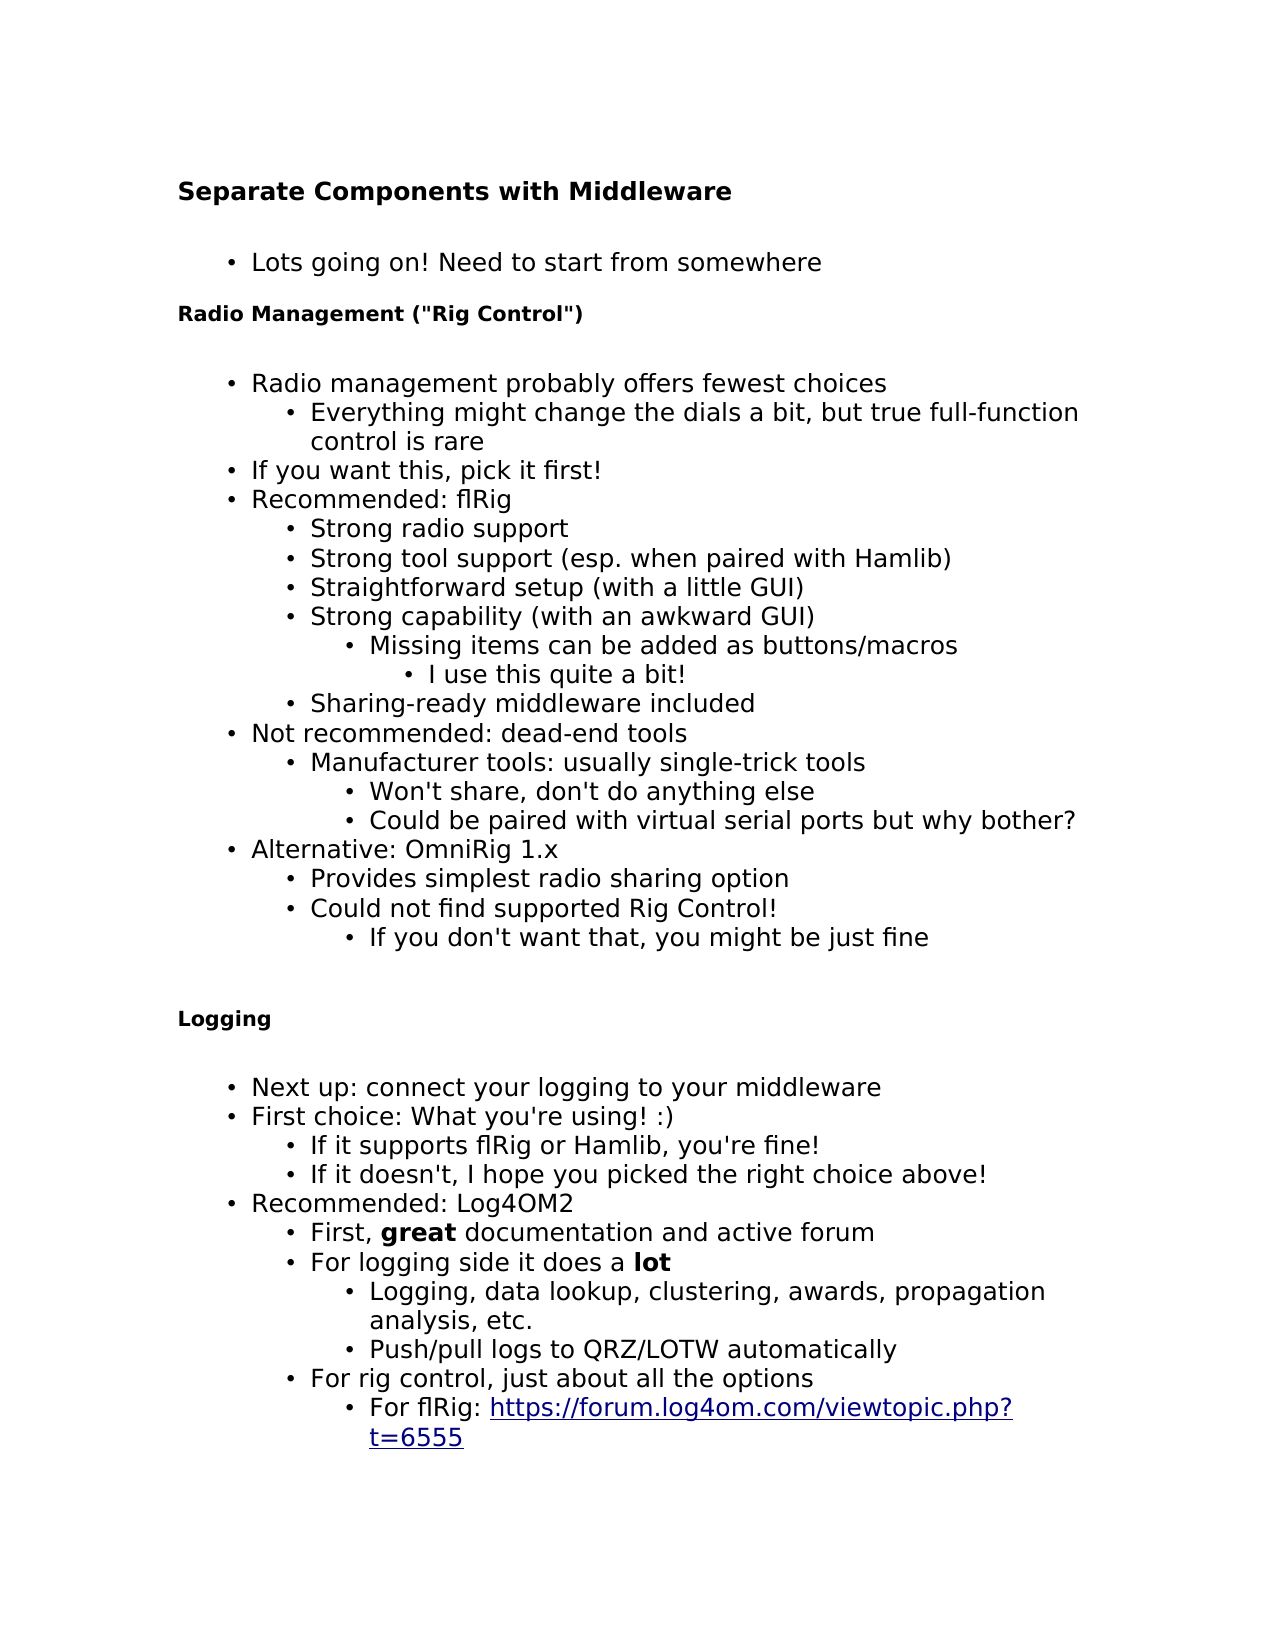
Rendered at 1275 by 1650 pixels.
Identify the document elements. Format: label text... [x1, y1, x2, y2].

list Strong tool support (esp. when paired with Hamlib) [295, 544, 1098, 573]
list Sharing-ready middleware included [295, 689, 1098, 719]
subtitle Logging [177, 1007, 1098, 1031]
list I use this quite a bit! [413, 660, 1098, 689]
list Straightforward setup (with a little GUI) [295, 573, 1098, 602]
subtitle Radio Management ("Rig Control") [177, 302, 1098, 327]
list Strong capability (with an awkward GUI) [295, 602, 1098, 631]
list Radio management probably offers fewest choices [236, 369, 1098, 398]
list First choice: What you're using! :) [236, 1102, 1098, 1131]
list For flRig: https://forum.log4om.com/viewtopic.php?t=6555 [354, 1394, 1098, 1452]
list Manufacturer tools: usually single-trick tools [295, 748, 1098, 777]
list Won't share, don't do anything else [354, 777, 1098, 806]
list If you want this, pick it first! [236, 456, 1098, 485]
list Not recommended: dead-end tools [236, 719, 1098, 748]
list Could not find supported Rig Control! [295, 894, 1098, 923]
list If it supports flRig or Hamlib, you're fine! [295, 1131, 1098, 1160]
list If it doesn't, I hope you picked the right choice above! [295, 1160, 1098, 1189]
list Next up: connect your logging to your middleware [236, 1073, 1098, 1102]
list Recommended: flRig [236, 485, 1098, 514]
list If you don't want that, you might be just fine [354, 923, 1098, 952]
list Strong radio support [295, 514, 1098, 544]
list Everything might change the dials a bit, but true full-function control is rare [295, 398, 1098, 456]
list For rig control, just about all the options [295, 1364, 1098, 1394]
list Lots going on! Need to start from somewhere [236, 248, 1098, 277]
list Recommended: Log4OM2 [236, 1189, 1098, 1219]
list Could be paired with virtual serial ports but why bother? [354, 806, 1098, 835]
list First, great documentation and active forum [295, 1219, 1098, 1248]
list Alternative: OmniRig 1.x [236, 835, 1098, 864]
list Provides simplest radio sharing option [295, 864, 1098, 894]
list Logging, data lookup, clustering, awards, propagation analysis, etc. [354, 1277, 1098, 1335]
list Push/pull logs to QRZ/LOTW automatically [354, 1335, 1098, 1364]
list Missing items can be added as buttons/macros [354, 631, 1098, 660]
list For logging side it does a lot [295, 1248, 1098, 1277]
subtitle Separate Components with Middleware [177, 177, 1098, 206]
